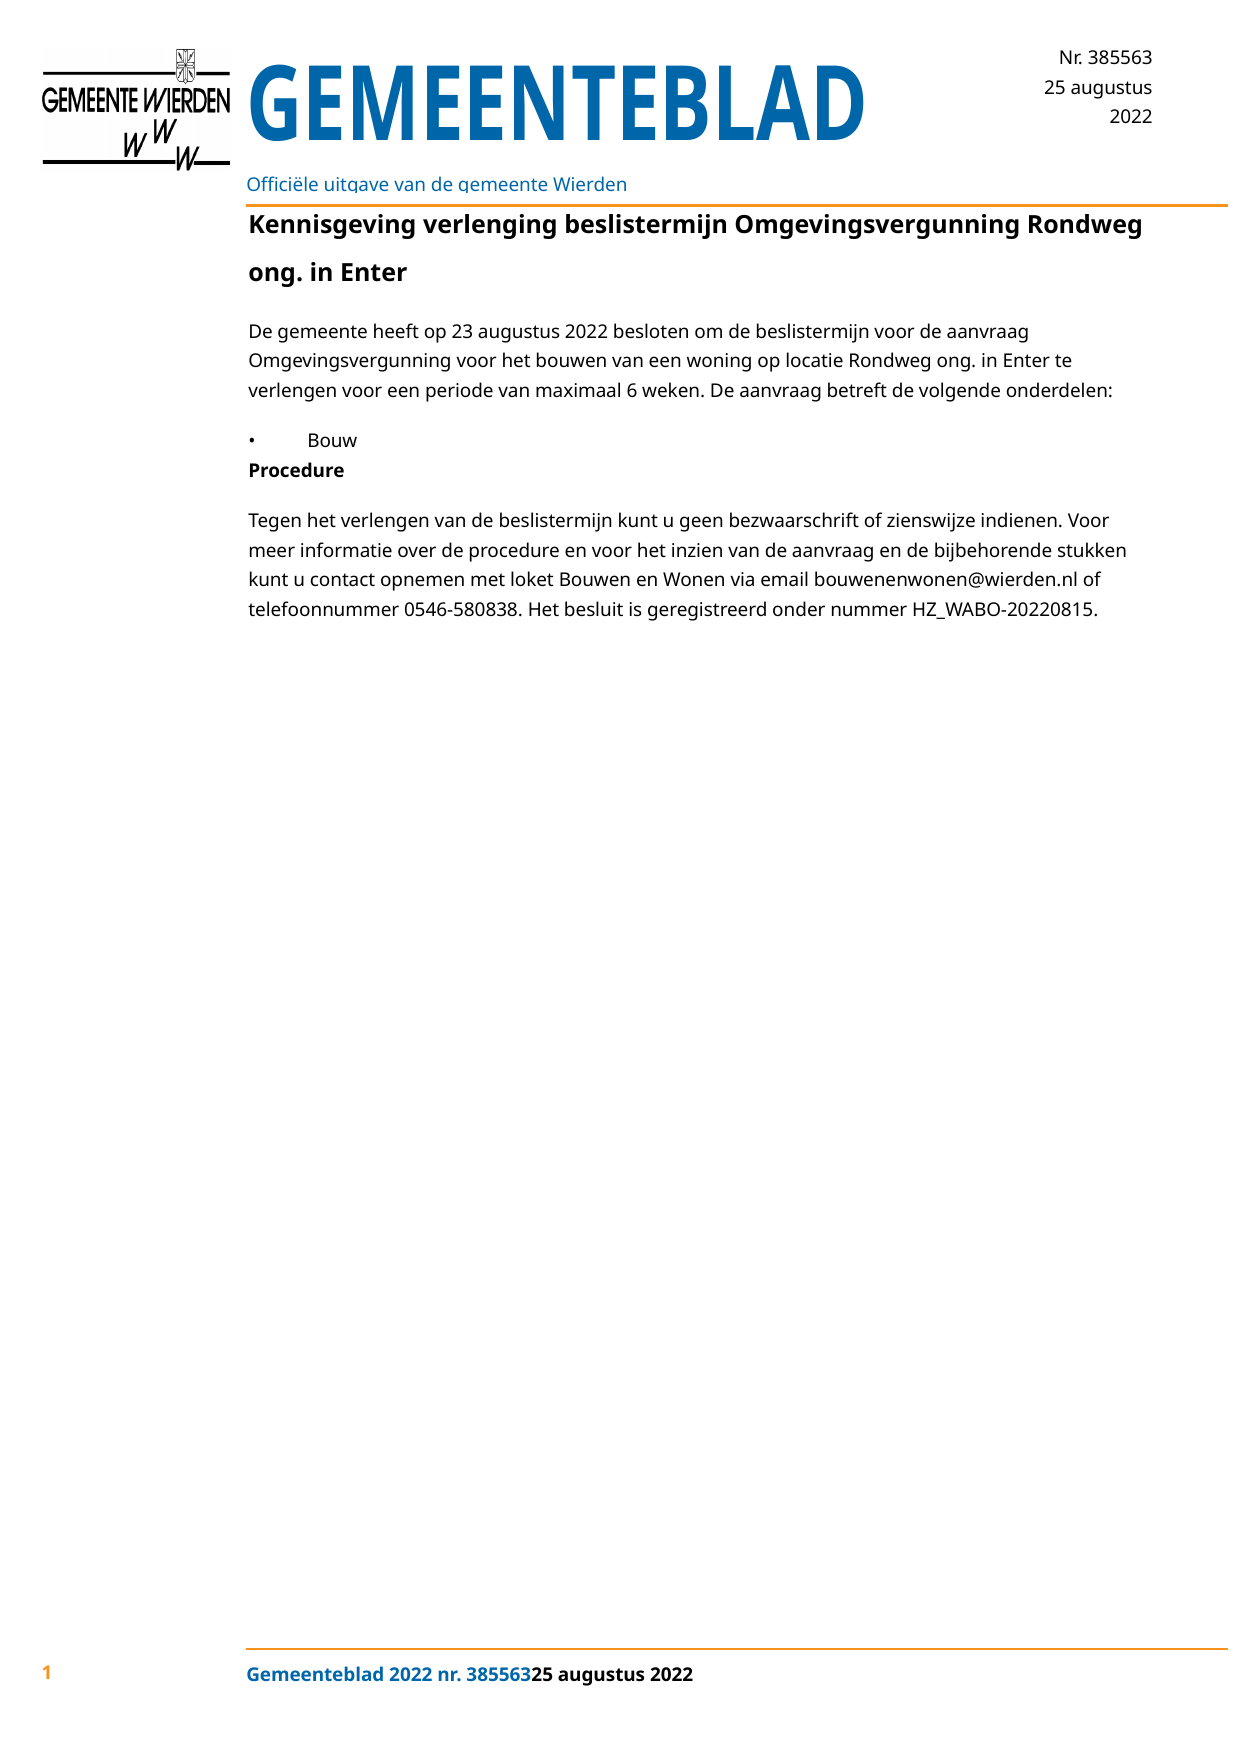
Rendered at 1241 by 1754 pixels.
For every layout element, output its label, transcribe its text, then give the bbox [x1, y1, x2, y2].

picture [41, 47, 231, 172]
text Tegen het verlengen van de beslistermijn kunt u geen bezwaarschrift of zienswijze indienen. Voor meer informatie over de procedure en voor het inzien van de aanvraag en de bijbehorende stukken kunt u contact opnemen met loket Bouwen en Wonen via email bouwenenwonen@wierden.nl of telefoonnummer 0546-580838. Het besluit is geregistreerd onder nummer HZ_WABO-20220815. [248, 507, 1152, 622]
text Procedure [248, 457, 1152, 483]
list Bouw [248, 427, 1152, 453]
text Kennisgeving verlenging beslistermijn Omgevingsvergunning Rondweg ong. in Enter [248, 207, 1152, 288]
text De gemeente heeft op 23 augustus 2022 besloten om de beslistermijn voor de aanvraag Omgevingsvergunning voor het bouwen van een woning op locatie Rondweg ong. in Enter te verlengen voor een periode van maximaal 6 weken. De aanvraag betreft de volgende onderdelen: [248, 318, 1152, 403]
